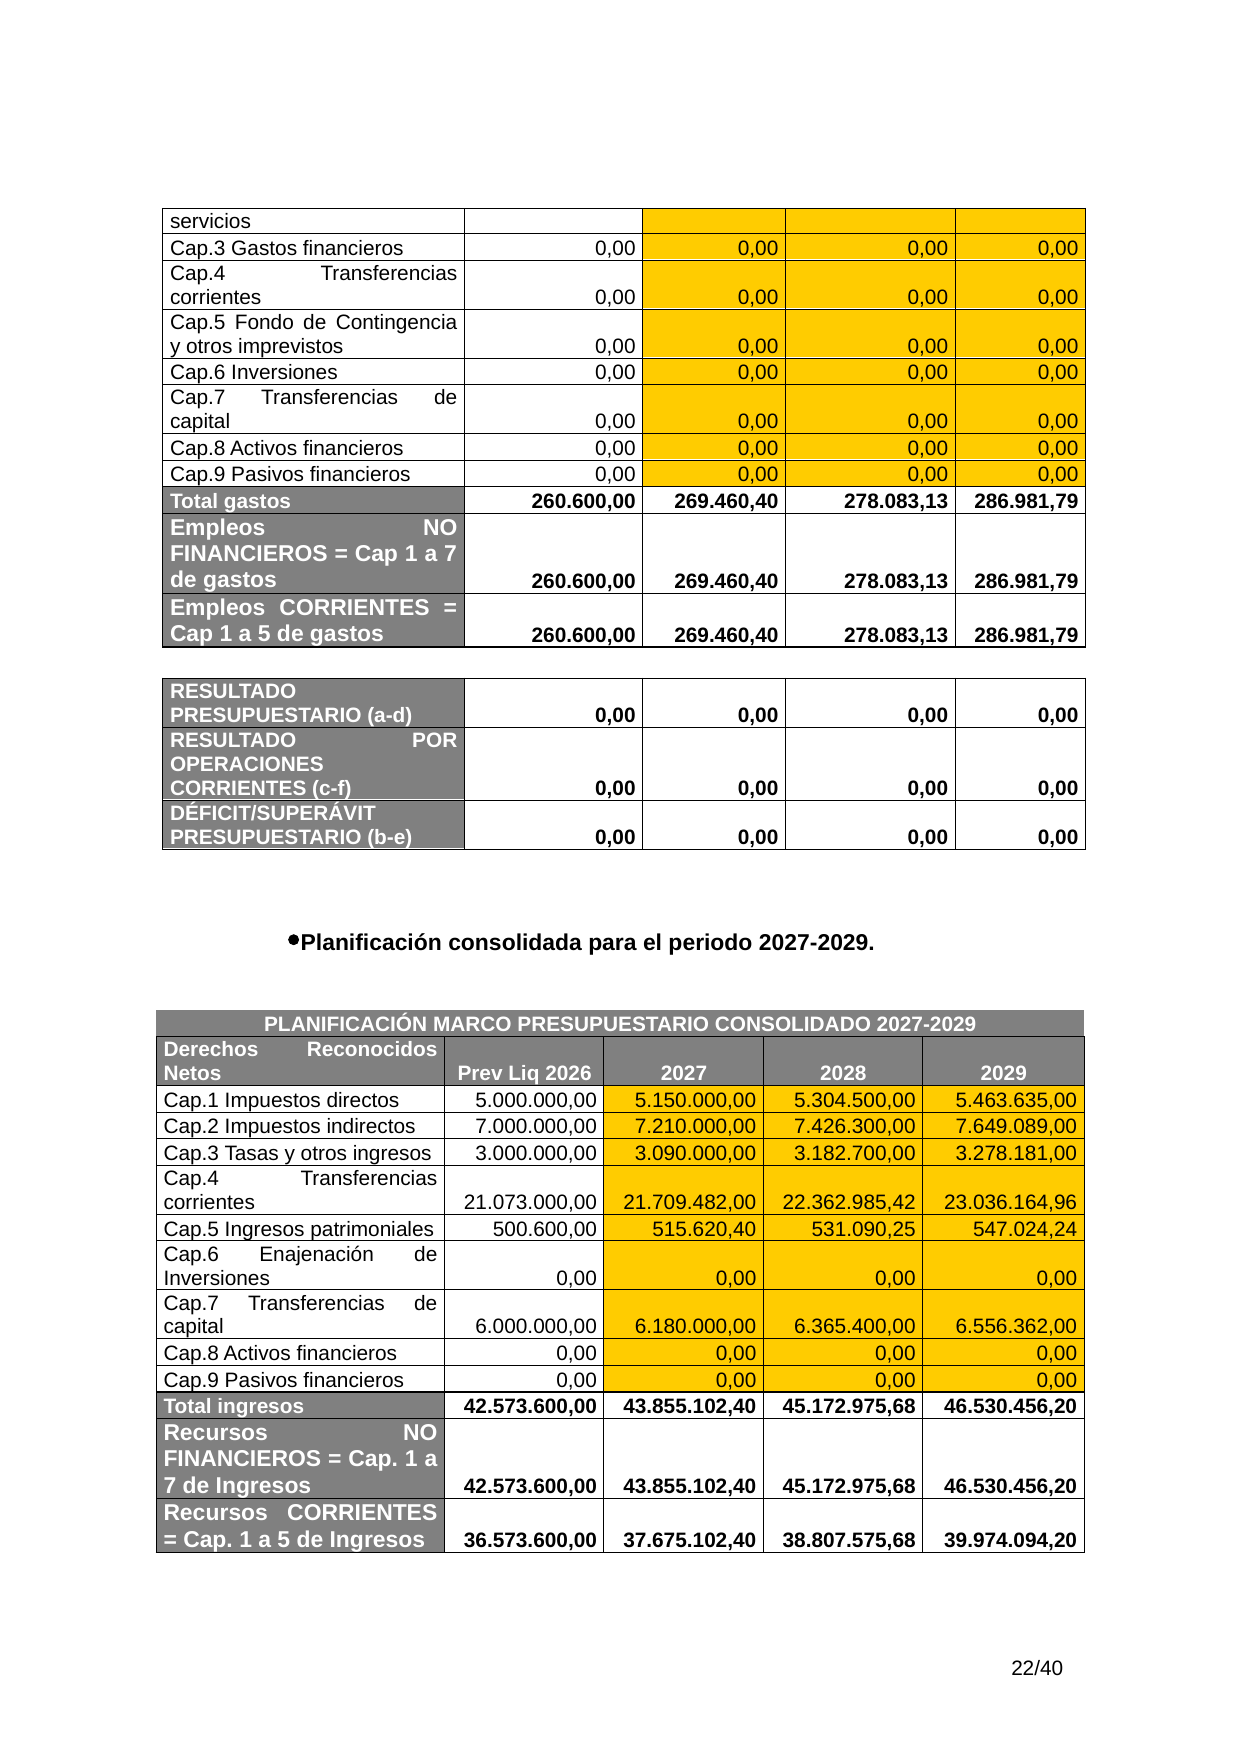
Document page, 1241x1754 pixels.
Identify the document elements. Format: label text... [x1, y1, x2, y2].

table_cell [956, 209, 1085, 233]
table_cell 269.460,40 [643, 487, 785, 513]
table_cell [465, 648, 643, 678]
table_cell Cap.3 Gastos financieros [163, 234, 464, 259]
table_cell 0,00 [465, 801, 642, 848]
table_cell 6.180.000,00 [604, 1290, 763, 1338]
table_cell Recursos NO FINANCIEROS = Cap. 1 a 7 de Ingresos [157, 1419, 444, 1498]
table_cell 278.083,13 [786, 487, 955, 513]
table_cell 260.600,00 [465, 594, 642, 646]
table_cell 286.981,79 [956, 514, 1085, 593]
table_cell 0,00 [643, 310, 785, 357]
table_cell 36.573.600,00 [445, 1499, 603, 1552]
table_cell 0,00 [465, 310, 642, 357]
table_cell 0,00 [956, 261, 1085, 308]
table_cell 0,00 [923, 1241, 1084, 1289]
table_cell 0,00 [956, 728, 1085, 799]
table_cell 0,00 [465, 359, 642, 384]
table_cell 23.036.164,96 [923, 1166, 1084, 1214]
table_cell [955, 648, 1085, 678]
table_cell servicios [163, 209, 464, 233]
table_cell Cap.7 Transferencias de capital [157, 1290, 444, 1338]
table_cell 0,00 [643, 359, 785, 384]
table_cell Empleos CORRIENTES = Cap 1 a 5 de gastos [163, 594, 464, 646]
table_cell RESULTADO PRESUPUESTARIO (a-d) [163, 679, 464, 727]
table_cell 6.365.400,00 [764, 1290, 922, 1338]
table_cell 0,00 [465, 461, 642, 486]
table_cell 0,00 [956, 310, 1085, 357]
table_cell 7.210.000,00 [604, 1113, 763, 1138]
table_cell 0,00 [923, 1339, 1084, 1365]
table_cell 0,00 [956, 434, 1085, 459]
table_cell 0,00 [764, 1366, 922, 1391]
table_cell 0,00 [445, 1366, 603, 1391]
table_cell 260.600,00 [465, 514, 642, 593]
table_cell 0,00 [786, 728, 955, 799]
table_cell Empleos NO FINANCIEROS = Cap 1 a 7 de gastos [163, 514, 464, 593]
table_cell Total gastos [163, 487, 464, 513]
table_cell 286.981,79 [956, 594, 1085, 646]
table_cell 0,00 [764, 1339, 922, 1365]
table_cell 515.620,40 [604, 1215, 763, 1240]
table_cell [163, 648, 464, 678]
table_cell Cap.8 Activos financieros [157, 1339, 444, 1365]
table_cell 0,00 [604, 1339, 763, 1365]
table_cell 7.426.300,00 [764, 1113, 922, 1138]
table_cell 547.024,24 [923, 1215, 1084, 1240]
table_cell Cap.3 Tasas y otros ingresos [157, 1139, 444, 1165]
table_cell Recursos CORRIENTES = Cap. 1 a 5 de Ingresos [157, 1499, 444, 1552]
table_cell Prev Liq 2026 [445, 1037, 603, 1085]
table_cell 0,00 [956, 679, 1085, 727]
table_cell Derechos Reconocidos Netos [157, 1037, 444, 1085]
table_cell 0,00 [786, 461, 955, 486]
table_cell 46.530.456,20 [923, 1419, 1084, 1498]
table_cell 3.278.181,00 [923, 1139, 1084, 1165]
table_cell 269.460,40 [643, 514, 785, 593]
table_cell Cap.4 Transferencias corrientes [163, 261, 464, 308]
table_cell 0,00 [604, 1366, 763, 1391]
table_cell 0,00 [956, 234, 1085, 259]
table_cell 0,00 [786, 801, 955, 848]
table_cell 43.855.102,40 [604, 1419, 763, 1498]
table_cell 5.304.500,00 [764, 1086, 922, 1112]
table_cell 0,00 [786, 385, 955, 433]
table_cell 37.675.102,40 [604, 1499, 763, 1552]
table_cell Cap.9 Pasivos financieros [163, 461, 464, 486]
table_cell 0,00 [923, 1366, 1084, 1391]
table_cell RESULTADO POR OPERACIONES CORRIENTES (c-f) [163, 728, 464, 799]
table_cell 22.362.985,42 [764, 1166, 922, 1214]
table_cell 2027 [604, 1037, 763, 1085]
table_cell 3.000.000,00 [445, 1139, 603, 1165]
table_header PLANIFICACIÓN MARCO PRESUPUESTARIO CONSOLIDADO 2027-2029 [156, 1010, 1084, 1036]
table_cell 0,00 [465, 261, 642, 308]
table_cell 0,00 [643, 261, 785, 308]
table_cell [785, 648, 955, 678]
table_cell 0,00 [956, 461, 1085, 486]
table_cell Total ingresos [157, 1393, 444, 1418]
table_cell 269.460,40 [643, 594, 785, 646]
table_cell 39.974.094,20 [923, 1499, 1084, 1552]
table_cell 0,00 [643, 461, 785, 486]
table_cell Cap.5 Fondo de Contingencia y otros imprevistos [163, 310, 464, 357]
table_cell 278.083,13 [786, 514, 955, 593]
table_cell Cap.5 Ingresos patrimoniales [157, 1215, 444, 1240]
table_cell Cap.7 Transferencias de capital [163, 385, 464, 433]
table_cell 5.463.635,00 [923, 1086, 1084, 1112]
table_cell Cap.8 Activos financieros [163, 434, 464, 459]
table_cell [465, 209, 642, 233]
table_cell 7.649.089,00 [923, 1113, 1084, 1138]
table_cell Cap.6 Inversiones [163, 359, 464, 384]
table_cell 21.073.000,00 [445, 1166, 603, 1214]
table_cell 286.981,79 [956, 487, 1085, 513]
table_cell 0,00 [786, 310, 955, 357]
table_cell 278.083,13 [786, 594, 955, 646]
table_cell 0,00 [604, 1241, 763, 1289]
table_cell 2029 [923, 1037, 1084, 1085]
table_cell Cap.6 Enajenación de Inversiones [157, 1241, 444, 1289]
table_cell 0,00 [643, 728, 785, 799]
table_cell 45.172.975,68 [764, 1419, 922, 1498]
table_cell [643, 648, 785, 678]
table_cell 531.090,25 [764, 1215, 922, 1240]
table_cell 0,00 [643, 679, 785, 727]
table_cell 0,00 [643, 234, 785, 259]
table_cell Cap.1 Impuestos directos [157, 1086, 444, 1112]
table_cell Cap.2 Impuestos indirectos [157, 1113, 444, 1138]
table_cell 0,00 [465, 728, 642, 799]
table_cell 0,00 [465, 679, 642, 727]
table_cell 6.000.000,00 [445, 1290, 603, 1338]
table_cell 0,00 [445, 1241, 603, 1289]
table_cell [786, 209, 955, 233]
table_cell 0,00 [956, 385, 1085, 433]
table_cell 0,00 [786, 434, 955, 459]
table_cell 3.182.700,00 [764, 1139, 922, 1165]
table_cell 45.172.975,68 [764, 1393, 922, 1418]
table_cell 0,00 [956, 359, 1085, 384]
table_cell [643, 209, 785, 233]
table_cell 6.556.362,00 [923, 1290, 1084, 1338]
table_cell 260.600,00 [465, 487, 642, 513]
table_cell 0,00 [643, 385, 785, 433]
table_cell 2028 [764, 1037, 922, 1085]
table_cell Cap.9 Pasivos financieros [157, 1366, 444, 1391]
table_cell 43.855.102,40 [604, 1393, 763, 1418]
table_cell 0,00 [465, 434, 642, 459]
table_cell DÉFICIT/SUPERÁVIT PRESUPUESTARIO (b-e) [163, 801, 464, 848]
table_cell 0,00 [465, 385, 642, 433]
table_cell 0,00 [643, 434, 785, 459]
table_cell 38.807.575,68 [764, 1499, 922, 1552]
table_cell 46.530.456,20 [923, 1393, 1084, 1418]
table_cell 5.000.000,00 [445, 1086, 603, 1112]
list Planificación consolidada para el periodo 2027-2029. [288, 928, 1062, 956]
table_cell 21.709.482,00 [604, 1166, 763, 1214]
table_cell 0,00 [786, 234, 955, 259]
table_cell 42.573.600,00 [445, 1419, 603, 1498]
table_cell 0,00 [764, 1241, 922, 1289]
table_cell 0,00 [956, 801, 1085, 848]
table_cell 0,00 [445, 1339, 603, 1365]
table_cell 0,00 [643, 801, 785, 848]
table_cell 42.573.600,00 [445, 1393, 603, 1418]
table_cell 0,00 [786, 261, 955, 308]
table_cell 0,00 [786, 679, 955, 727]
table_cell Cap.4 Transferencias corrientes [157, 1166, 444, 1214]
table_cell 3.090.000,00 [604, 1139, 763, 1165]
table_cell 5.150.000,00 [604, 1086, 763, 1112]
table_cell 500.600,00 [445, 1215, 603, 1240]
table_cell 0,00 [465, 234, 642, 259]
table_cell 0,00 [786, 359, 955, 384]
table_cell 7.000.000,00 [445, 1113, 603, 1138]
